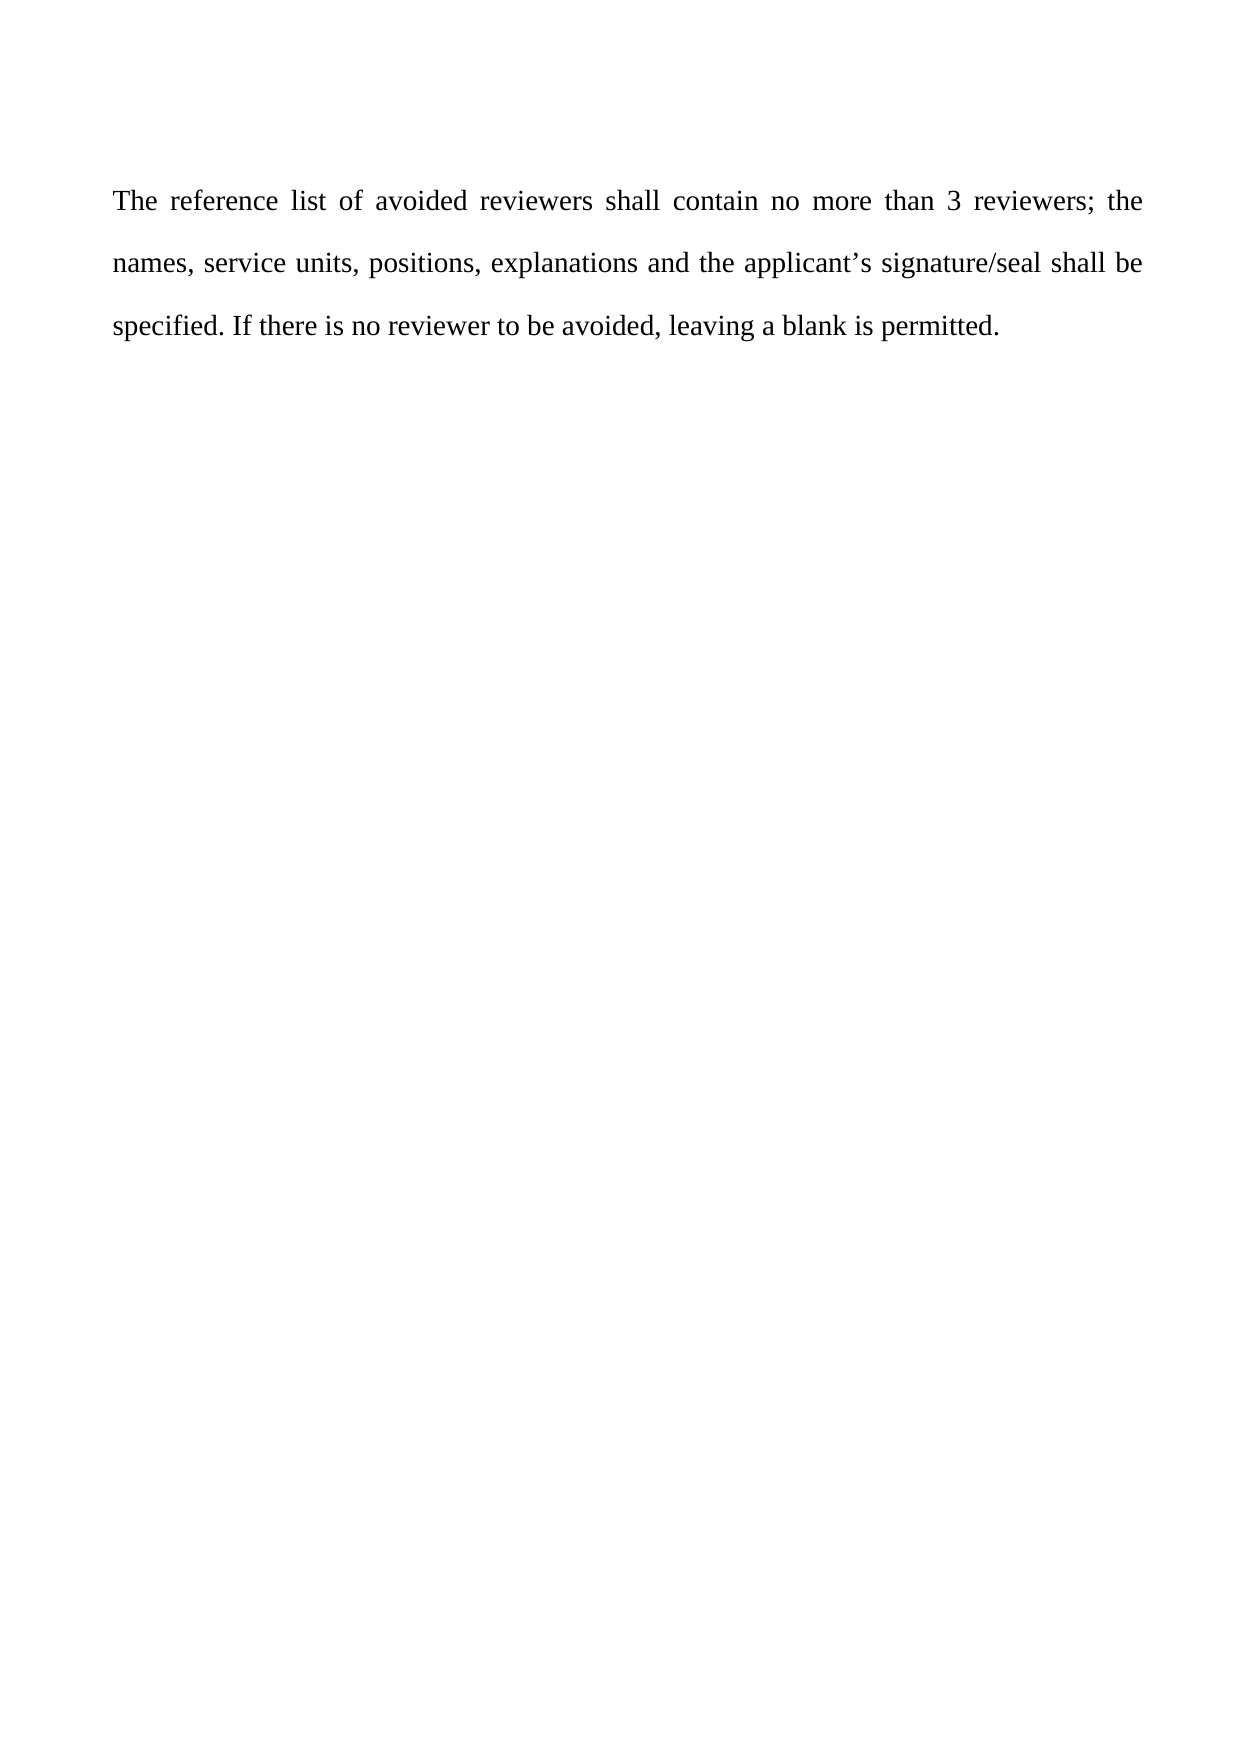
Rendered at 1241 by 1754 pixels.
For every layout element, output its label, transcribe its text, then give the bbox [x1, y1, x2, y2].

text The reference list of avoided reviewers shall contain no more than 3 reviewers; the names, service units, positions, explanations and the applicant’s signature/seal shall be specified. If there is no reviewer to be avoided, leaving a blank is permitted. [112, 158, 1144, 346]
